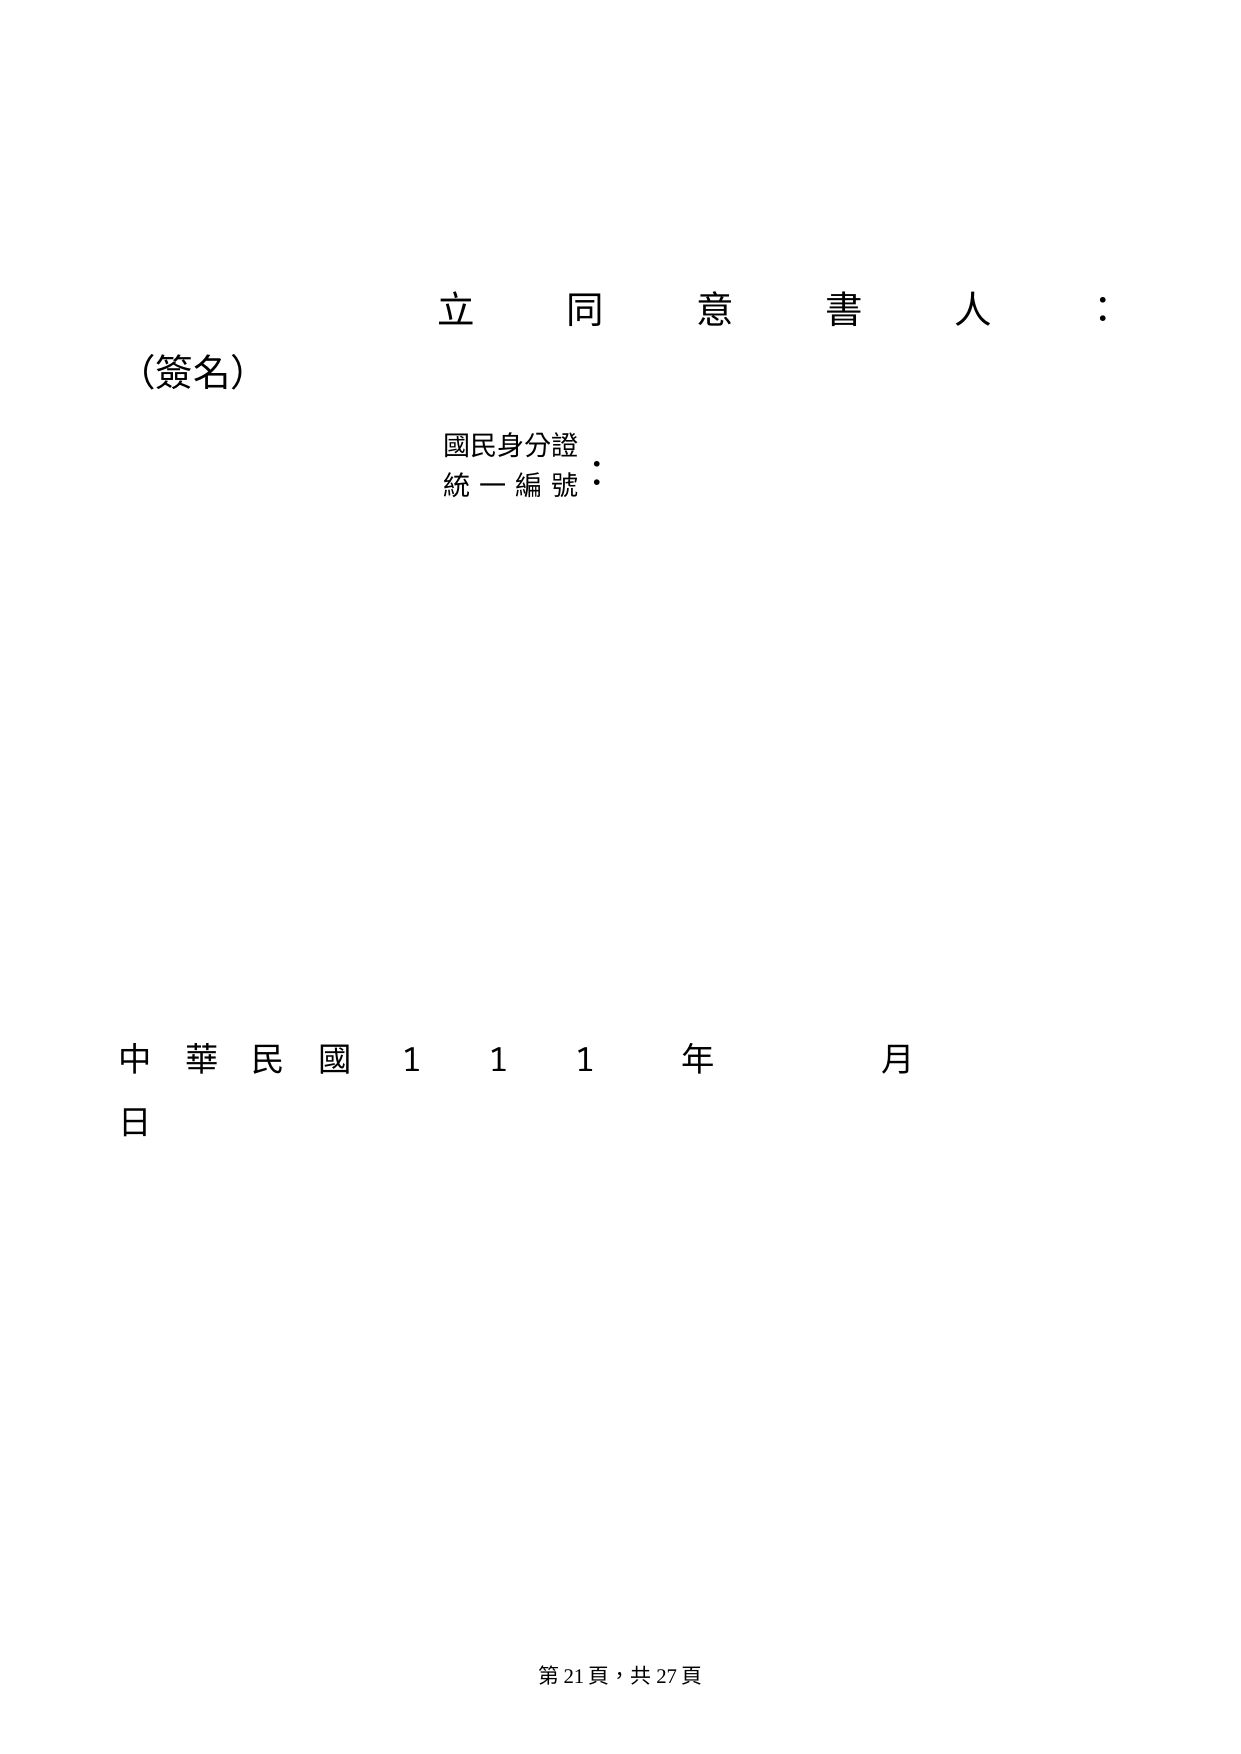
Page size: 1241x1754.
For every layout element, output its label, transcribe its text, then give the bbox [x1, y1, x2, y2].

text 中 華 民 國 111 年 月 日 [118, 1016, 1122, 1141]
text 國民身分證統一編號： [118, 391, 1122, 516]
text 立同意書人： （簽名） [118, 266, 1122, 391]
